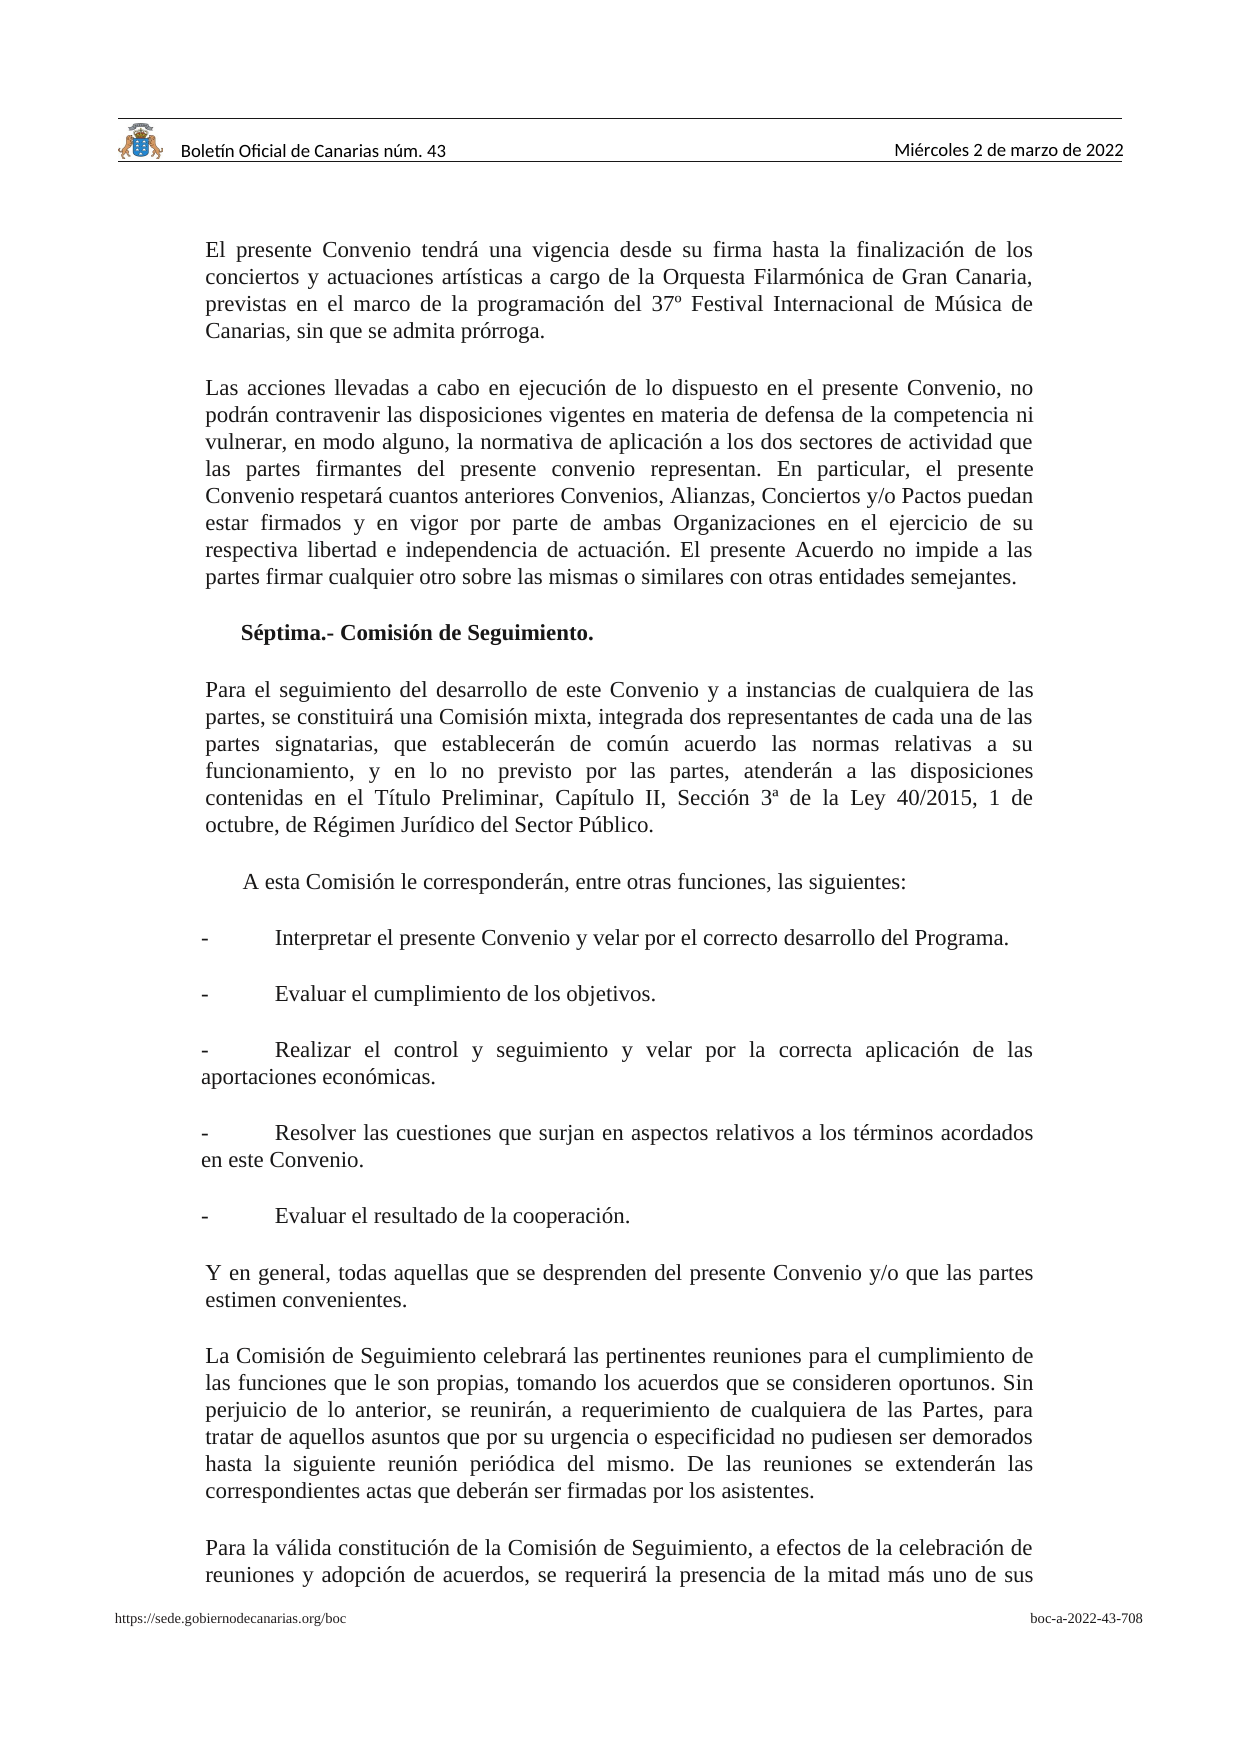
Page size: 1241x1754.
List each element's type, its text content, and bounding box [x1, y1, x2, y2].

text El presente Convenio tendrá una vigencia desde su firma hasta la finalización de los conciertos y actuaciones artísticas a cargo de la Orquesta Filarmónica de Gran Canaria, previstas en el marco de la programación del 37º Festival Internacional de Música de Canarias, sin que se admita prórroga. [205, 236, 1035, 344]
text Para la válida constitución de la Comisión de Seguimiento, a efectos de la celebración de reuniones y adopción de acuerdos, se requerirá la presencia de la mitad más uno de sus [205, 1533, 1035, 1587]
text La Comisión de Seguimiento celebrará las pertinentes reuniones para el cumplimiento de las funciones que le son propias, tomando los acuerdos que se consideren oportunos. Sin perjuicio de lo anterior, se reunirán, a requerimiento de cualquiera de las Partes, para tratar de aquellos asuntos que por su urgencia o especificidad no pudiesen ser demorados hasta la siguiente reunión periódica del mismo. De las reuniones se extenderán las correspondientes actas que deberán ser firmadas por los asistentes. [205, 1342, 1035, 1504]
text Séptima.- Comisión de Seguimiento. [241, 619, 1035, 646]
list Realizar el control y seguimiento y velar por la correcta aplicación de las aportaciones económicas. [201, 1036, 1035, 1089]
list Evaluar el cumplimiento de los objetivos. [201, 980, 1035, 1006]
text Las acciones llevadas a cabo en ejecución de lo dispuesto en el presente Convenio, no podrán contravenir las disposiciones vigentes en materia de defensa de la competencia ni vulnerar, en modo alguno, la normativa de aplicación a los dos sectores de actividad que las partes firmantes del presente convenio representan. En particular, el presente Convenio respetará cuantos anteriores Convenios, Alianzas, Conciertos y/o Pactos puedan estar firmados y en vigor por parte de ambas Organizaciones en el ejercicio de su respectiva libertad e independencia de actuación. El presente Acuerdo no impide a las partes firmar cualquier otro sobre las mismas o similares con otras entidades semejantes. [205, 374, 1035, 589]
text A esta Comisión le corresponderán, entre otras funciones, las siguientes: [242, 868, 1035, 894]
text Y en general, todas aquellas que se desprenden del presente Convenio y/o que las partes estimen convenientes. [205, 1259, 1035, 1312]
list Evaluar el resultado de la cooperación. [201, 1203, 1035, 1229]
list Interpretar el presente Convenio y velar por el correcto desarrollo del Programa. [201, 924, 1035, 950]
list Resolver las cuestiones que surjan en aspectos relativos a los términos acordados en este Convenio. [201, 1119, 1035, 1173]
text Para el seguimiento del desarrollo de este Convenio y a instancias de cualquiera de las partes, se constituirá una Comisión mixta, integrada dos representantes de cada una de las partes signatarias, que establecerán de común acuerdo las normas relativas a su funcionamiento, y en lo no previsto por las partes, atenderán a las disposiciones contenidas en el Título Preliminar, Capítulo II, Sección 3ª de la Ley 40/2015, 1 de octubre, de Régimen Jurídico del Sector Público. [205, 676, 1035, 838]
